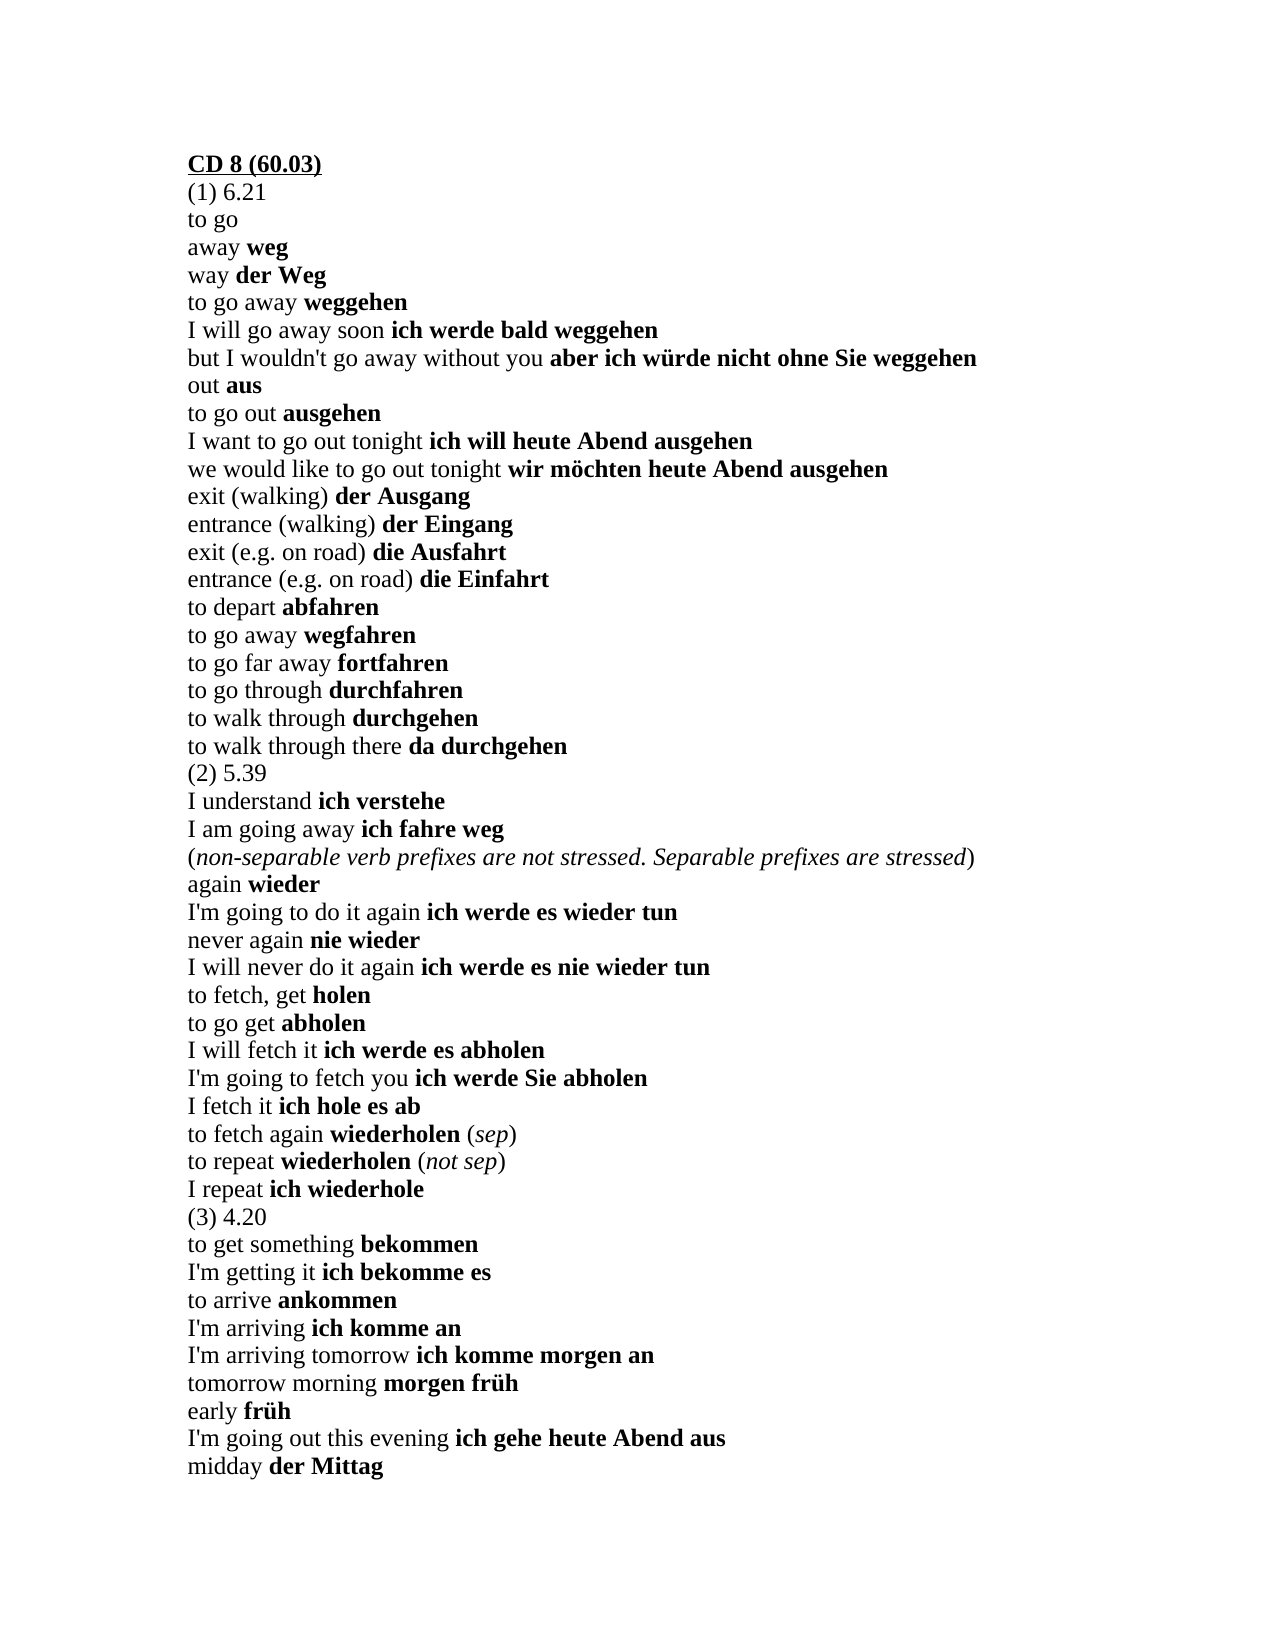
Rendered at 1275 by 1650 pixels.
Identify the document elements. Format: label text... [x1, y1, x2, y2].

text to get something bekommen [187, 1231, 1087, 1258]
text I'm arriving ich komme an [187, 1314, 1087, 1341]
text way der Weg [187, 261, 1087, 288]
text to go out ausgehen [187, 399, 1087, 427]
text we would like to go out tonight wir möchten heute Abend ausgehen [187, 455, 1087, 482]
text entrance (walking) der Eingang [187, 510, 1087, 538]
text I'm getting it ich bekomme es [187, 1258, 1087, 1286]
text CD 8 (60.03) [187, 150, 1087, 178]
text I will fetch it ich werde es abholen [187, 1037, 1087, 1064]
text I am going away ich fahre weg [187, 815, 1087, 843]
text to walk through there da durchgehen [187, 732, 1087, 759]
text I will go away soon ich werde bald weggehen [187, 316, 1087, 344]
text I repeat ich wiederhole [187, 1175, 1087, 1203]
text I understand ich verstehe [187, 787, 1087, 815]
text (2) 5.39 [187, 759, 1087, 787]
text to go get abholen [187, 1009, 1087, 1037]
text to go [187, 205, 1087, 233]
text out aus [187, 372, 1087, 399]
text to repeat wiederholen (not sep) [187, 1147, 1087, 1175]
text to fetch, get holen [187, 981, 1087, 1009]
text but I wouldn't go away without you aber ich würde nicht ohne Sie weggehen [187, 344, 1087, 372]
text tomorrow morning morgen früh [187, 1369, 1087, 1397]
text to go away wegfahren [187, 621, 1087, 649]
text away weg [187, 233, 1087, 261]
text midday der Mittag [187, 1452, 1087, 1480]
text I will never do it again ich werde es nie wieder tun [187, 953, 1087, 981]
text to arrive ankommen [187, 1286, 1087, 1314]
text I want to go out tonight ich will heute Abend ausgehen [187, 427, 1087, 455]
text early früh [187, 1397, 1087, 1424]
text entrance (e.g. on road) die Einfahrt [187, 566, 1087, 593]
text exit (walking) der Ausgang [187, 482, 1087, 510]
text I'm arriving tomorrow ich komme morgen an [187, 1341, 1087, 1369]
text to go through durchfahren [187, 676, 1087, 704]
text to walk through durchgehen [187, 704, 1087, 732]
text exit (e.g. on road) die Ausfahrt [187, 538, 1087, 566]
text to go away weggehen [187, 288, 1087, 316]
text (3) 4.20 [187, 1203, 1087, 1231]
text to go far away fortfahren [187, 649, 1087, 676]
text to depart abfahren [187, 593, 1087, 621]
text (1) 6.21 [187, 178, 1087, 205]
text again wieder [187, 870, 1087, 898]
text I'm going out this evening ich gehe heute Abend aus [187, 1424, 1087, 1452]
text I fetch it ich hole es ab [187, 1092, 1087, 1120]
text I'm going to do it again ich werde es wieder tun [187, 898, 1087, 926]
text to fetch again wiederholen (sep) [187, 1120, 1087, 1147]
text never again nie wieder [187, 926, 1087, 953]
text (non-separable verb prefixes are not stressed. Separable prefixes are stressed) [187, 843, 1087, 870]
text I'm going to fetch you ich werde Sie abholen [187, 1064, 1087, 1092]
